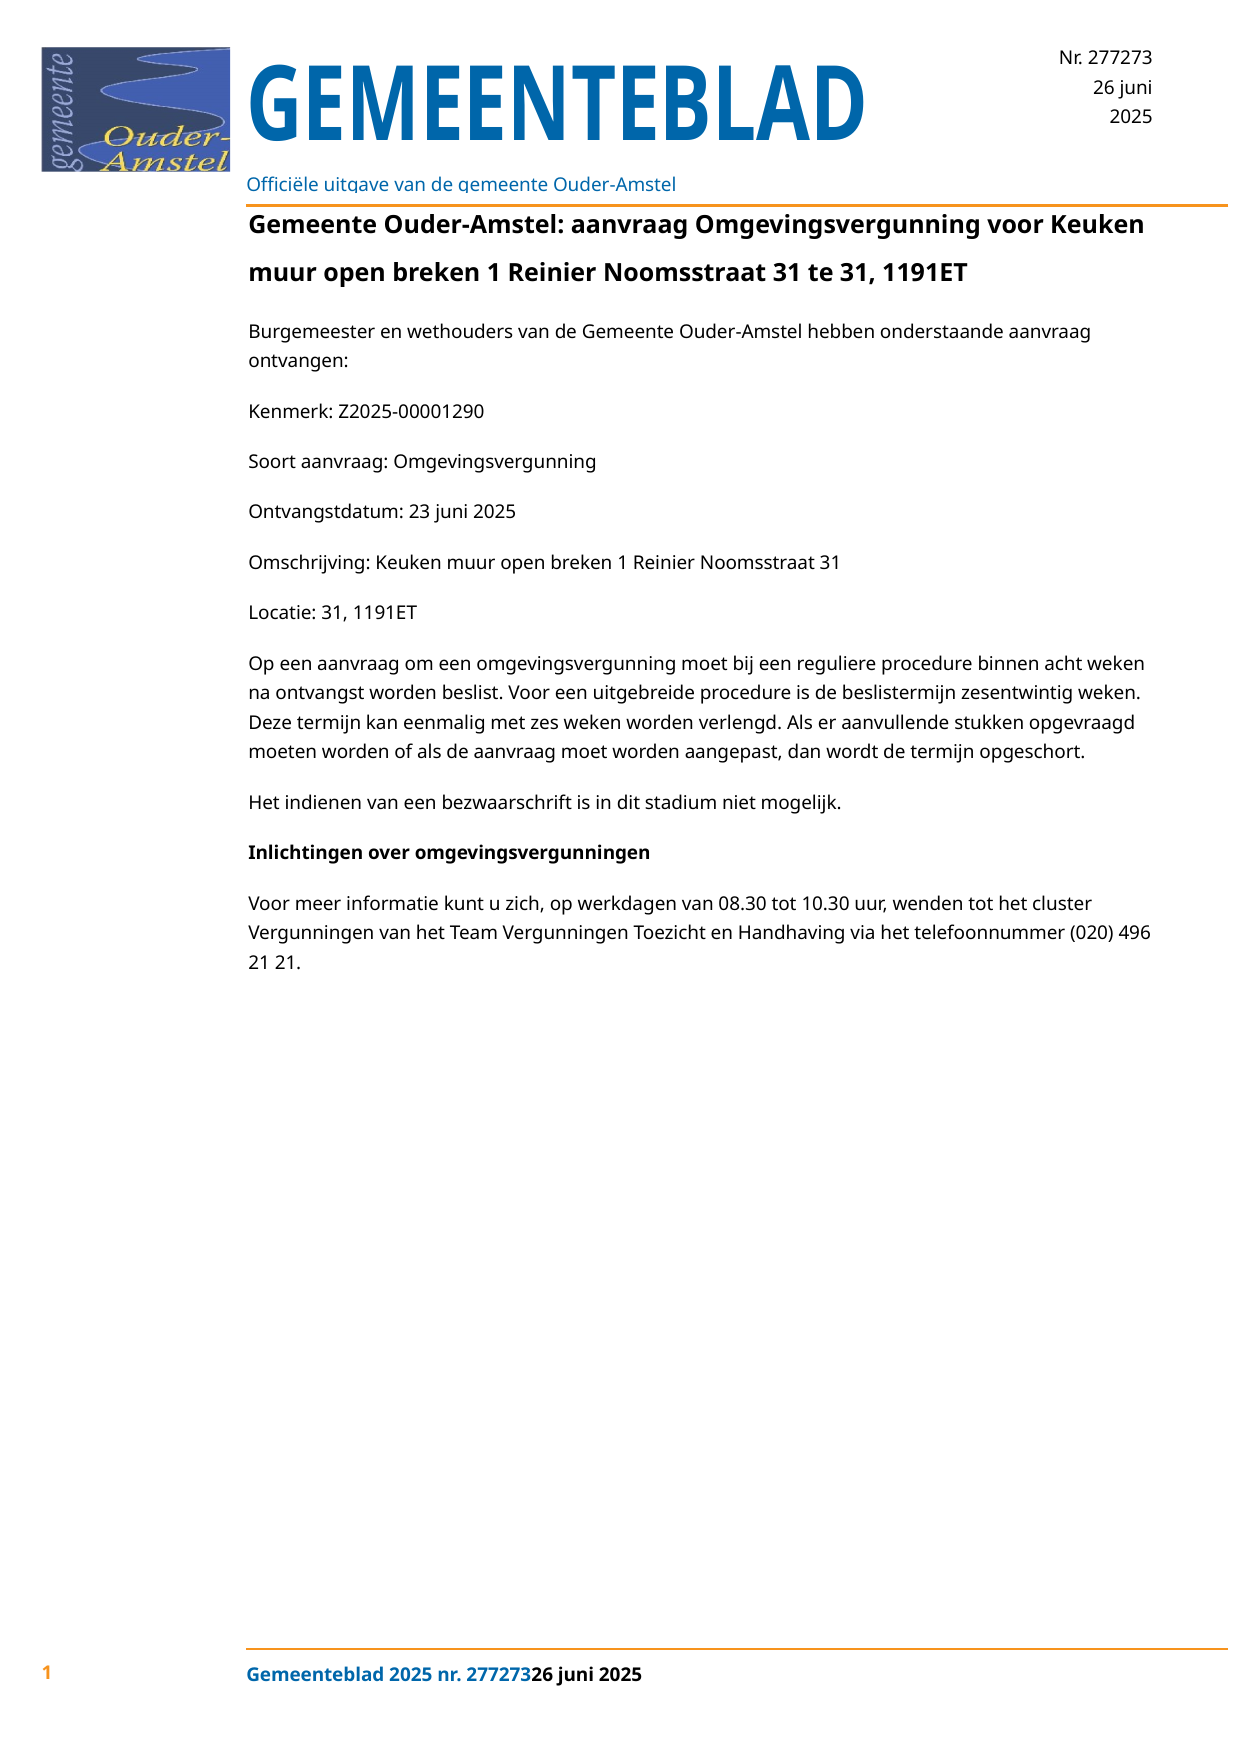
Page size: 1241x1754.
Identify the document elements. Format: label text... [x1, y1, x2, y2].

text Ontvangstdatum: 23 juni 2025 [248, 499, 1152, 524]
text Kenmerk: Z2025-00001290 [248, 398, 1152, 424]
text Op een aanvraag om een omgevingsvergunning moet bij een reguliere procedure binnen acht weken na ontvangst worden beslist. Voor een uitgebreide procedure is de beslistermijn zesentwintig weken. Deze termijn kan eenmalig met zes weken worden verlengd. Als er aanvullende stukken opgevraagd moeten worden of als de aanvraag moet worden aangepast, dan wordt de termijn opgeschort. [248, 650, 1152, 764]
text Burgemeester en wethouders van de Gemeente Ouder-Amstel hebben onderstaande aanvraag ontvangen: [248, 318, 1152, 373]
text Inlichtingen over omgevingsvergunningen [248, 839, 1152, 865]
text Locatie: 31, 1191ET [248, 599, 1152, 625]
text Het indienen van een bezwaarschrift is in dit stadium niet mogelijk. [248, 789, 1152, 815]
text Gemeente Ouder-Amstel: aanvraag Omgevingsvergunning voor Keuken muur open breken 1 Reinier Noomsstraat 31 te 31, 1191ET [248, 207, 1152, 288]
picture [41, 47, 231, 172]
text Voor meer informatie kunt u zich, op werkdagen van 08.30 tot 10.30 uur, wenden tot het cluster Vergunningen van het Team Vergunningen Toezicht en Handhaving via het telefoonnummer (020) 496 21 21. [248, 890, 1152, 975]
text Omschrijving: Keuken muur open breken 1 Reinier Noomsstraat 31 [248, 549, 1152, 575]
text Soort aanvraag: Omgevingsvergunning [248, 448, 1152, 474]
